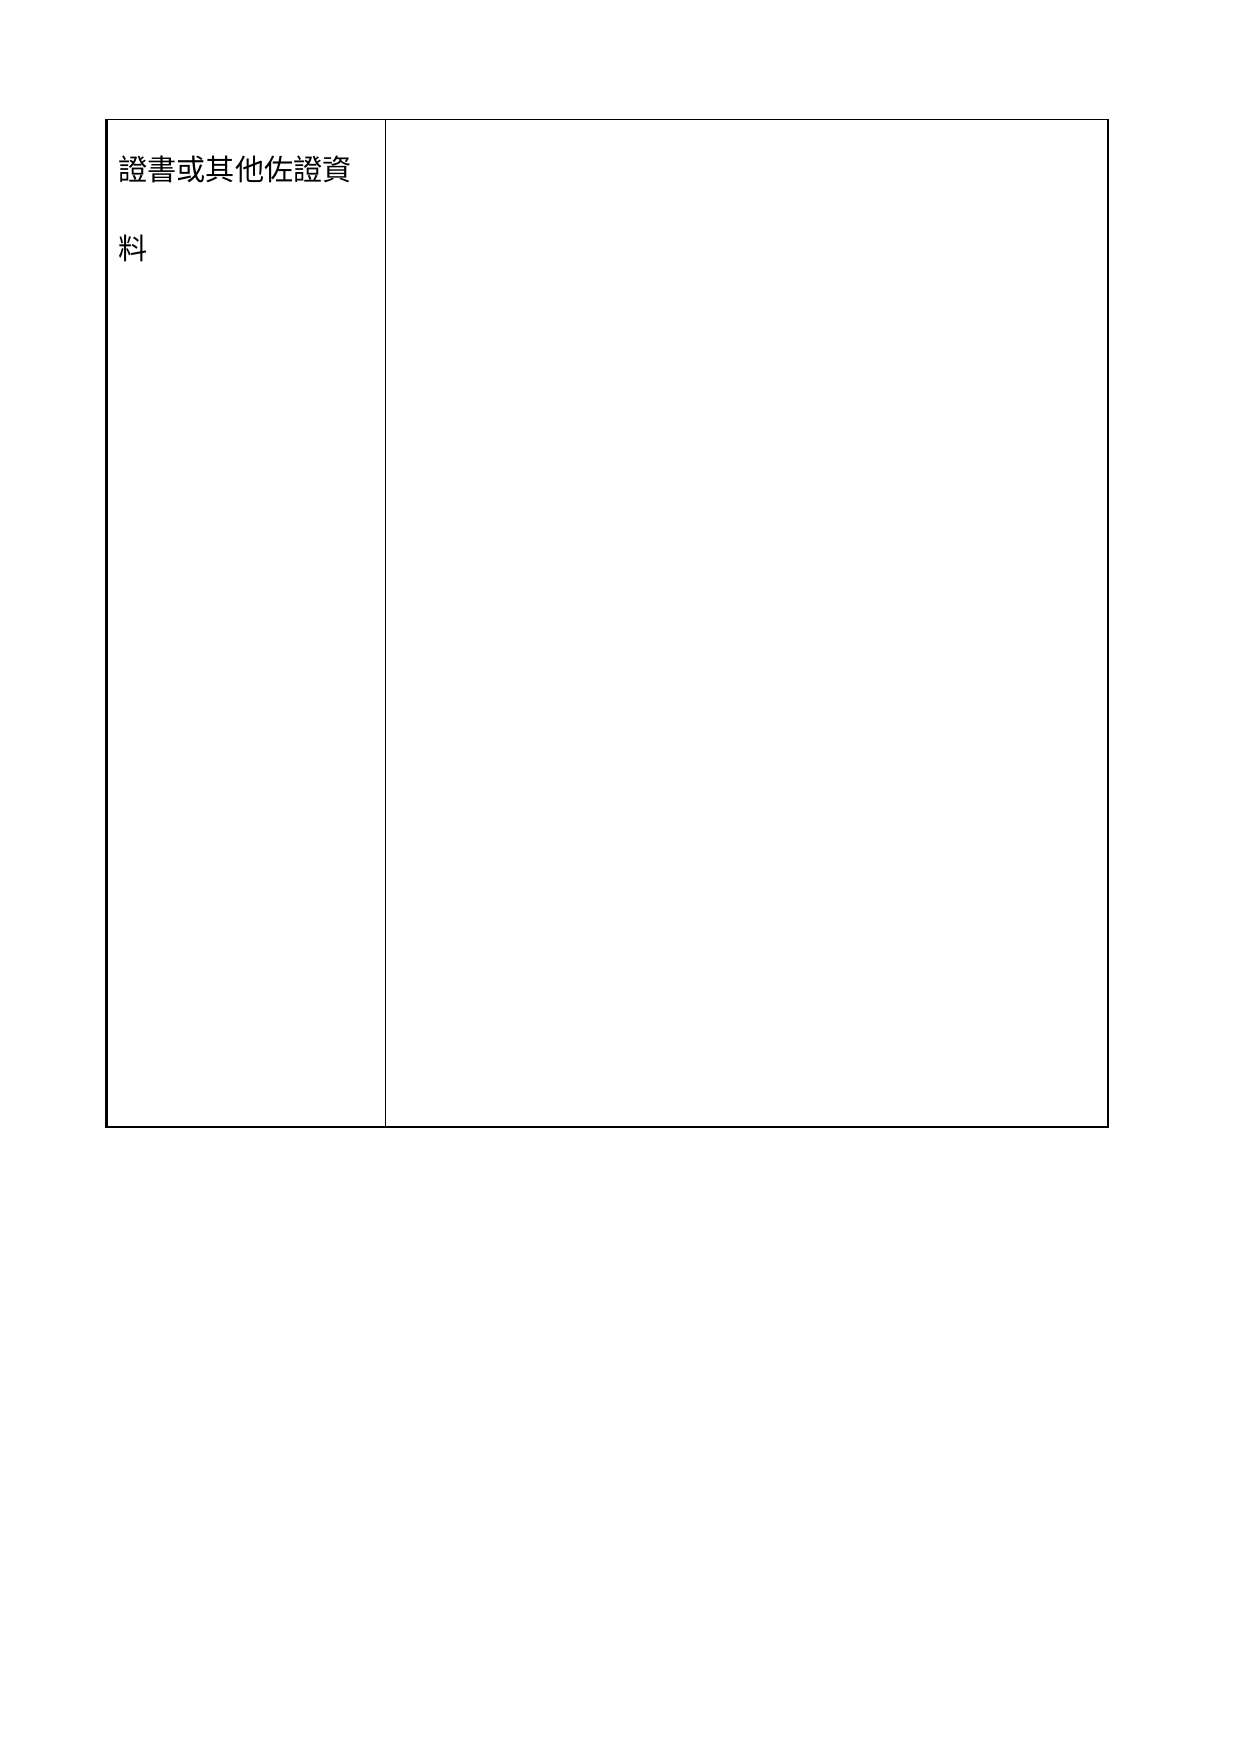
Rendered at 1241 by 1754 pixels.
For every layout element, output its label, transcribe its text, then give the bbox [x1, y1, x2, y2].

table_cell 證書或其他佐證資料 [108, 120, 385, 1126]
table_cell [386, 120, 1107, 1126]
